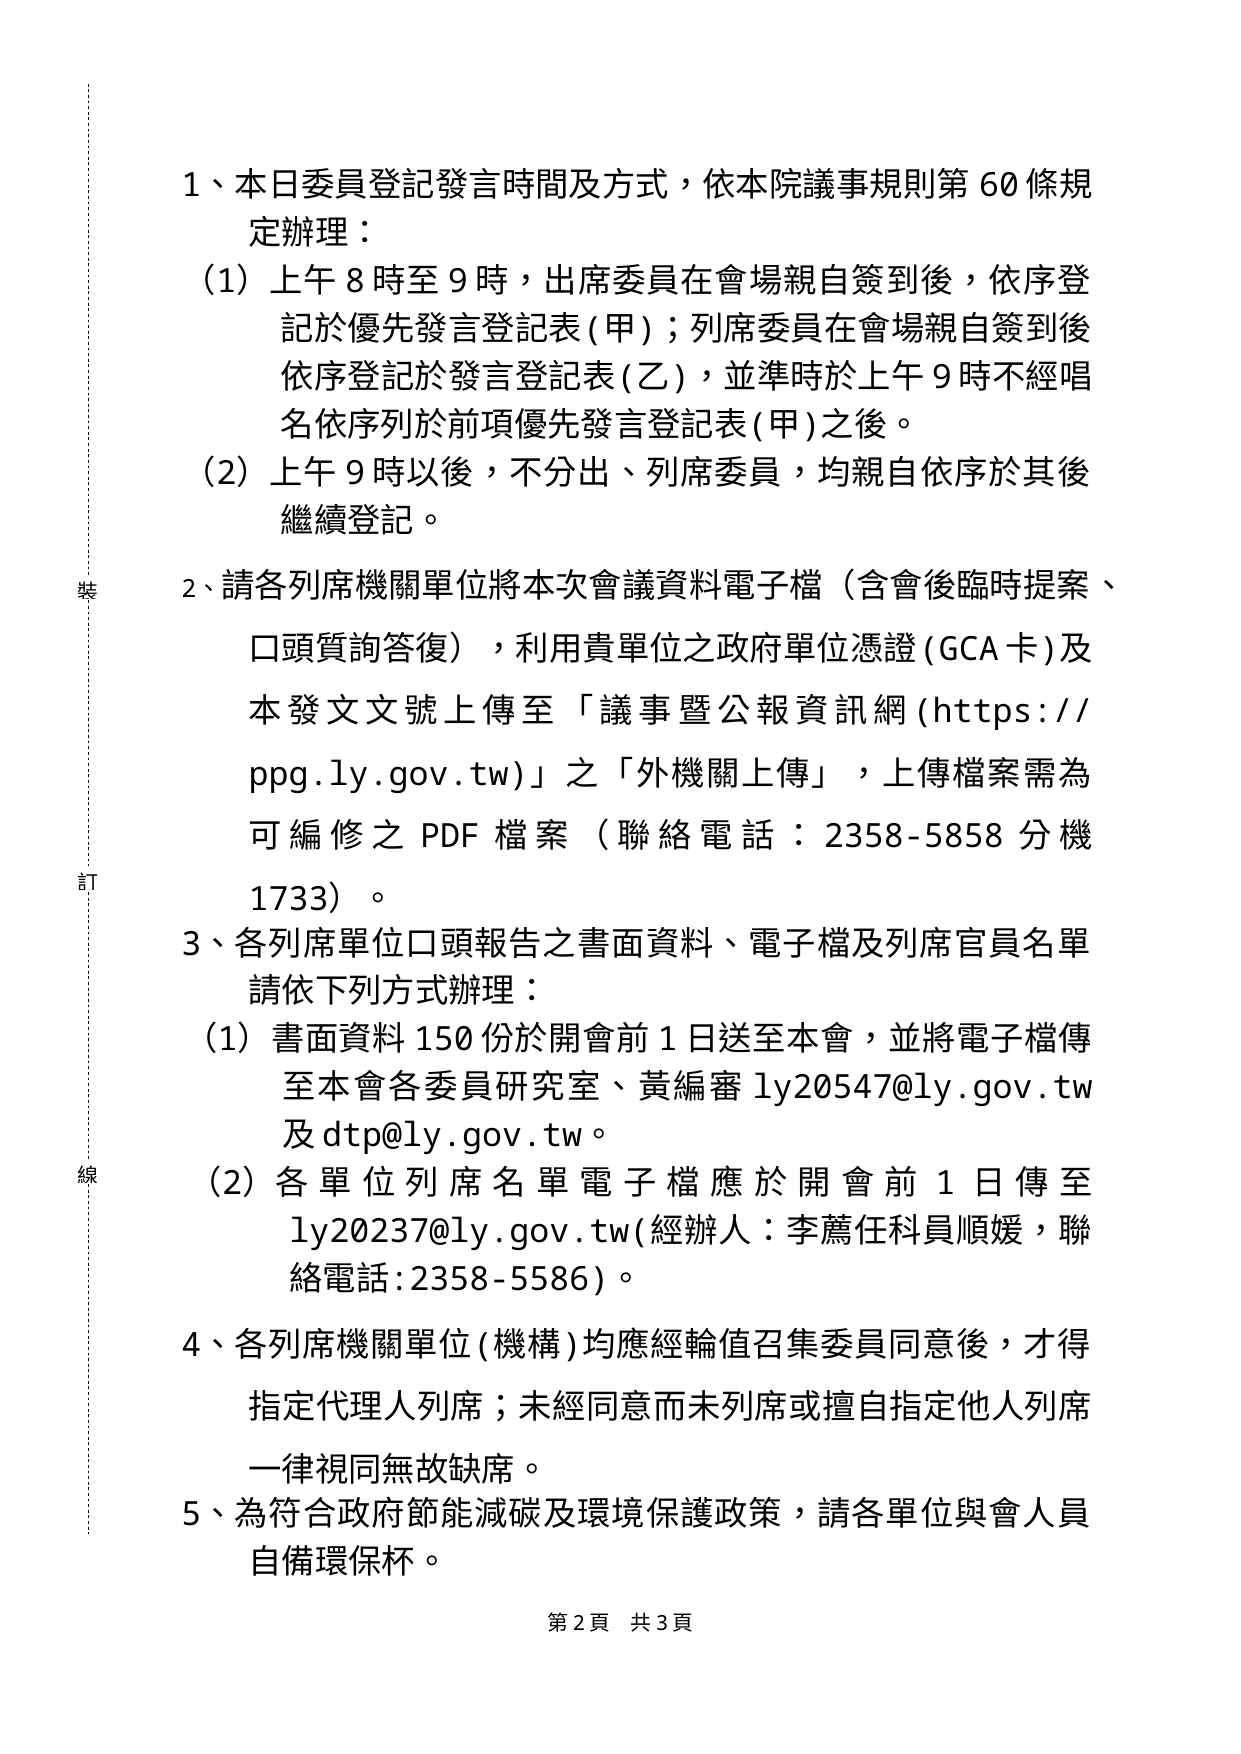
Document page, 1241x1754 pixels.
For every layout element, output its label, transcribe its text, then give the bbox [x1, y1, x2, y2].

list 上午9時以後，不分出、列席委員，均親自依序於其後繼續登記。 [183, 446, 1092, 542]
list 各列席機關單位(機構)均應經輪值召集委員同意後，才得指定代理人列席；未經同意而未列席或擅自指定他人列席，一律視同無故缺席。 [181, 1300, 1092, 1487]
list 為符合政府節能減碳及環境保護政策，請各單位與會人員自備環保杯。 [181, 1487, 1092, 1583]
list 各列席單位口頭報告之書面資料、電子檔及列席官員名單，請依下列方式辦理： [181, 917, 1092, 1012]
list 上午8時至9時，出席委員在會場親自簽到後，依序登記於優先發言登記表(甲)；列席委員在會場親自簽到後依序登記於發言登記表(乙)，並準時於上午9時不經唱名依序列於前項優先發言登記表(甲)之後。 [183, 254, 1092, 446]
list 書面資料150份於開會前1日送至本會，並將電子檔傳至本會各委員研究室、黃編審ly20547@ly.gov.tw及dtp@ly.gov.tw。 [184, 1012, 1092, 1156]
list 本日委員登記發言時間及方式，依本院議事規則第60條規定辦理： [181, 158, 1092, 254]
list 請各列席機關單位將本次會議資料電子檔（含會後臨時提案、口頭質詢答復），利用貴單位之政府單位憑證(GCA卡)及本發文文號上傳至「議事暨公報資訊網(https://ppg.ly.gov.tw)」之「外機關上傳」，上傳檔案需為可編修之PDF檔案（聯絡電話：2358-5858分機1733）。 [181, 542, 1092, 917]
list 各單位列席名單電子檔應於開會前1日傳至ly20237@ly.gov.tw(經辦人：李薦任科員順媛，聯絡電話:2358-5586)。 [188, 1156, 1092, 1300]
